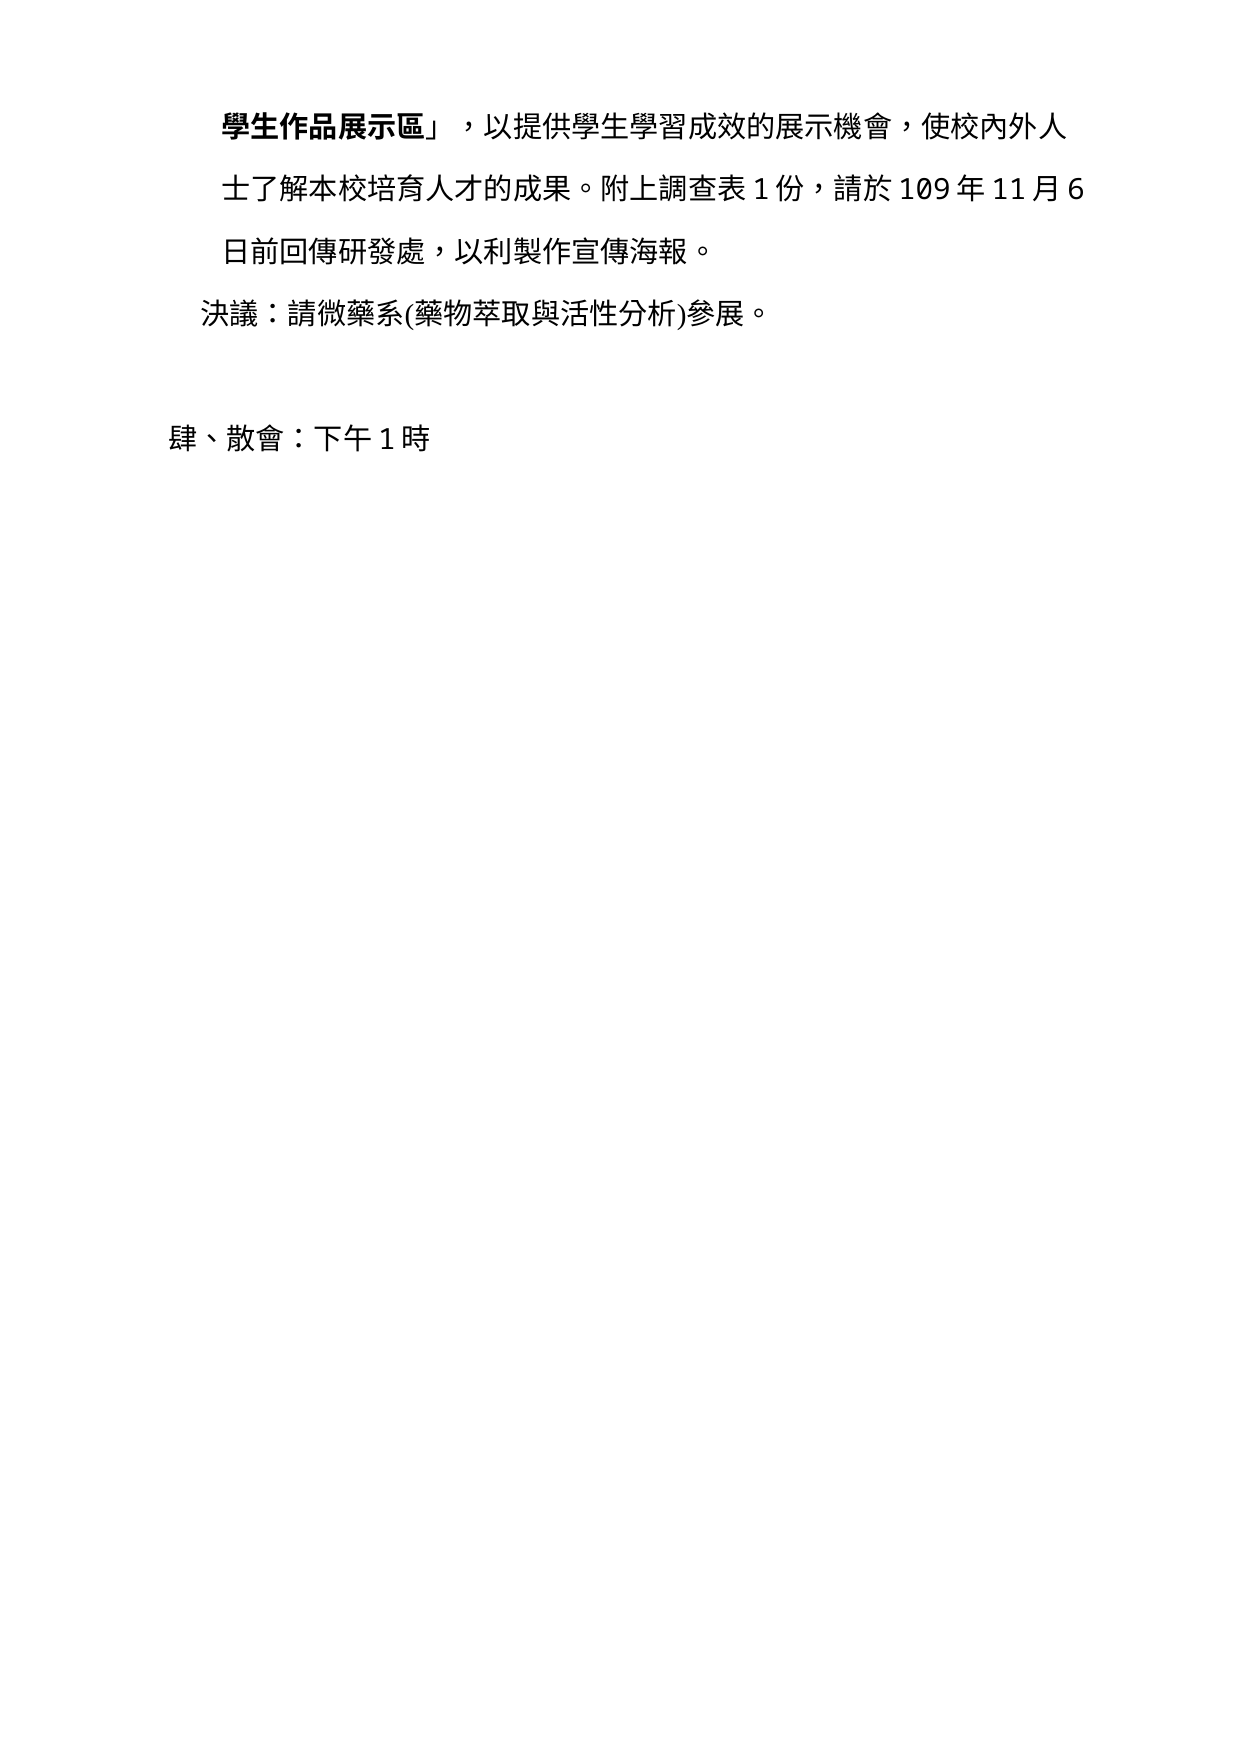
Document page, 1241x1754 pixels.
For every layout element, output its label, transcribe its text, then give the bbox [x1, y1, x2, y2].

text 肆、散會：下午1時 [133, 395, 1092, 458]
text 決議：請微藥系(藥物萃取與活性分析)參展。 [148, 270, 1092, 333]
text 學生作品展示區」，以提供學生學習成效的展示機會，使校內外人士了解本校培育人才的成果。附上調查表1份，請於109年11月6日前回傳研發處，以利製作宣傳海報。 [148, 83, 1092, 270]
